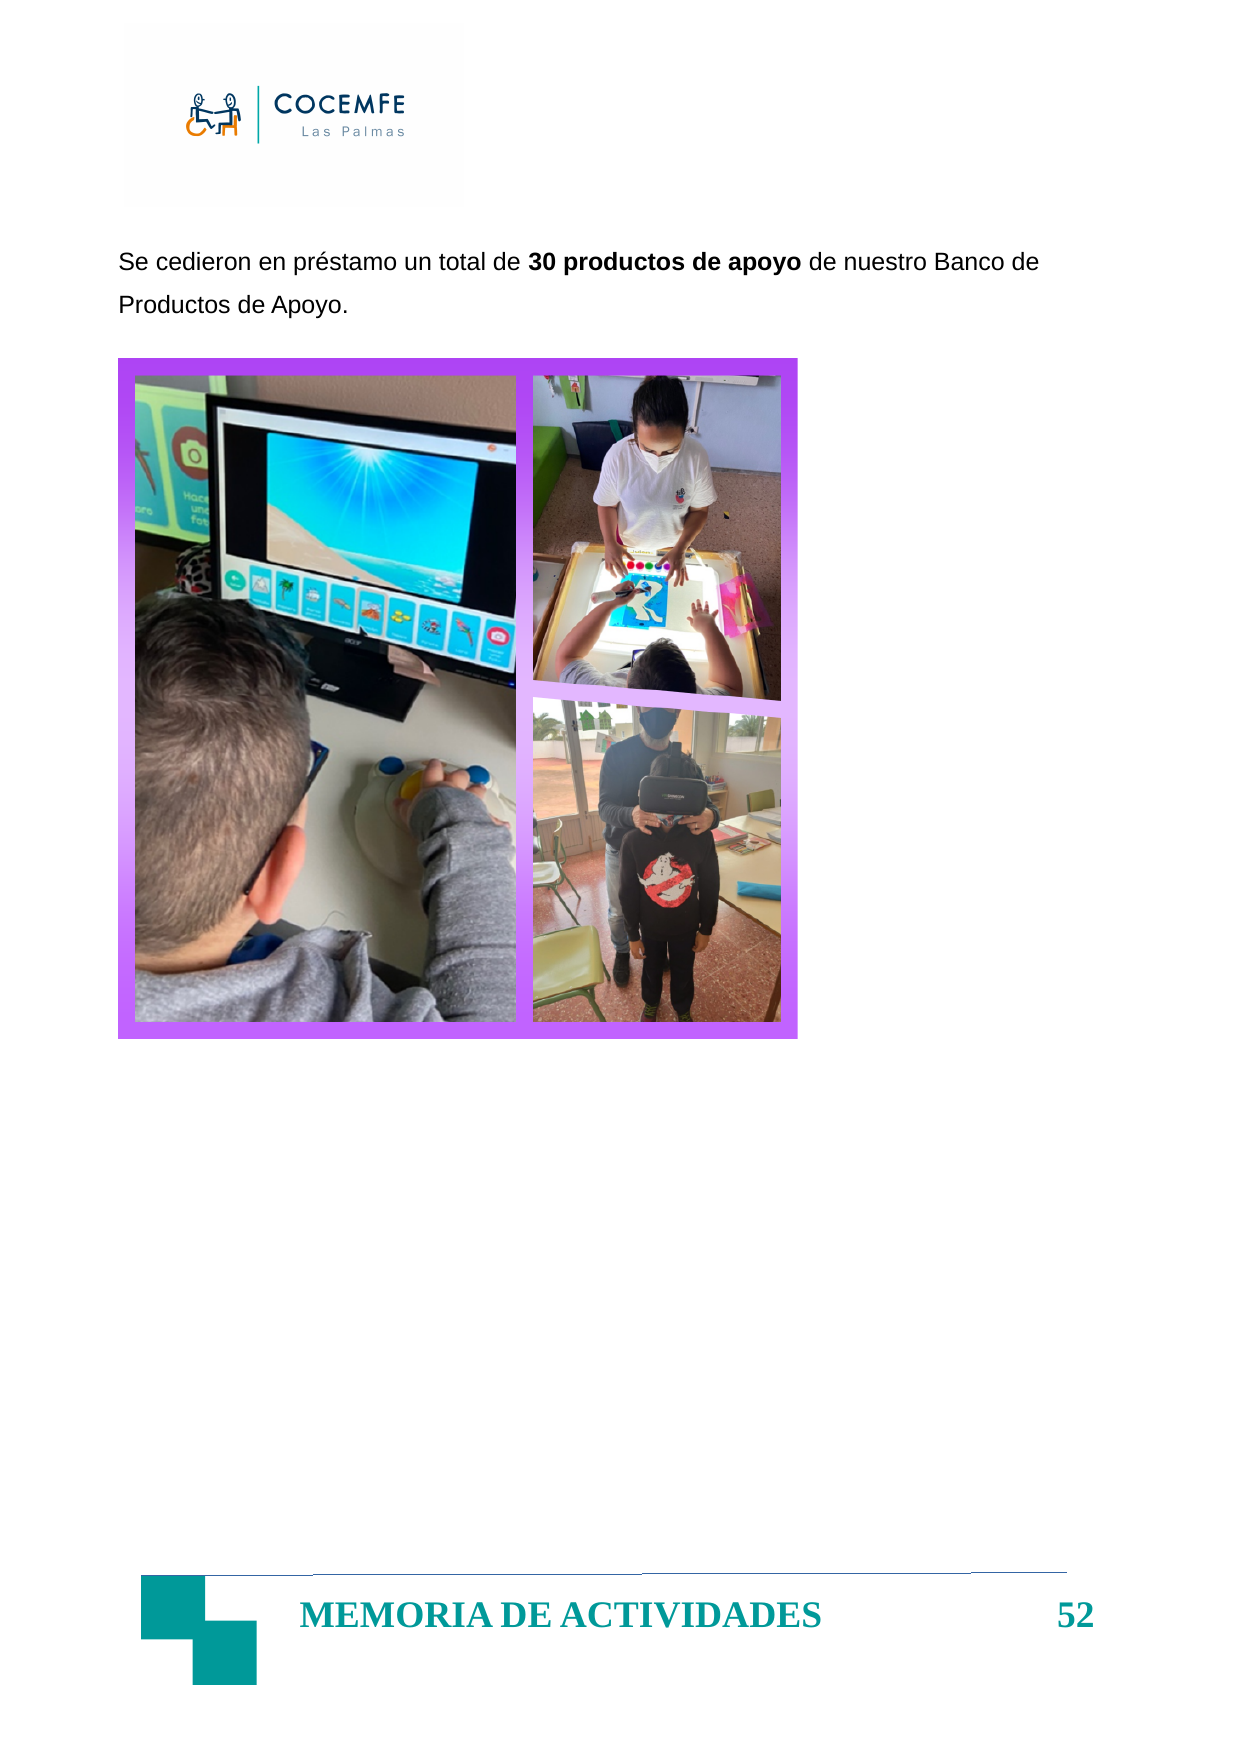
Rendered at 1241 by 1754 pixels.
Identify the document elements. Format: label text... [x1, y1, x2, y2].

picture [124, 23, 465, 207]
picture [118, 358, 798, 1039]
text Se cedieron en préstamo un total de 30 productos de apoyo de nuestro Banco de Productos de Apoyo. [118, 247, 1122, 319]
